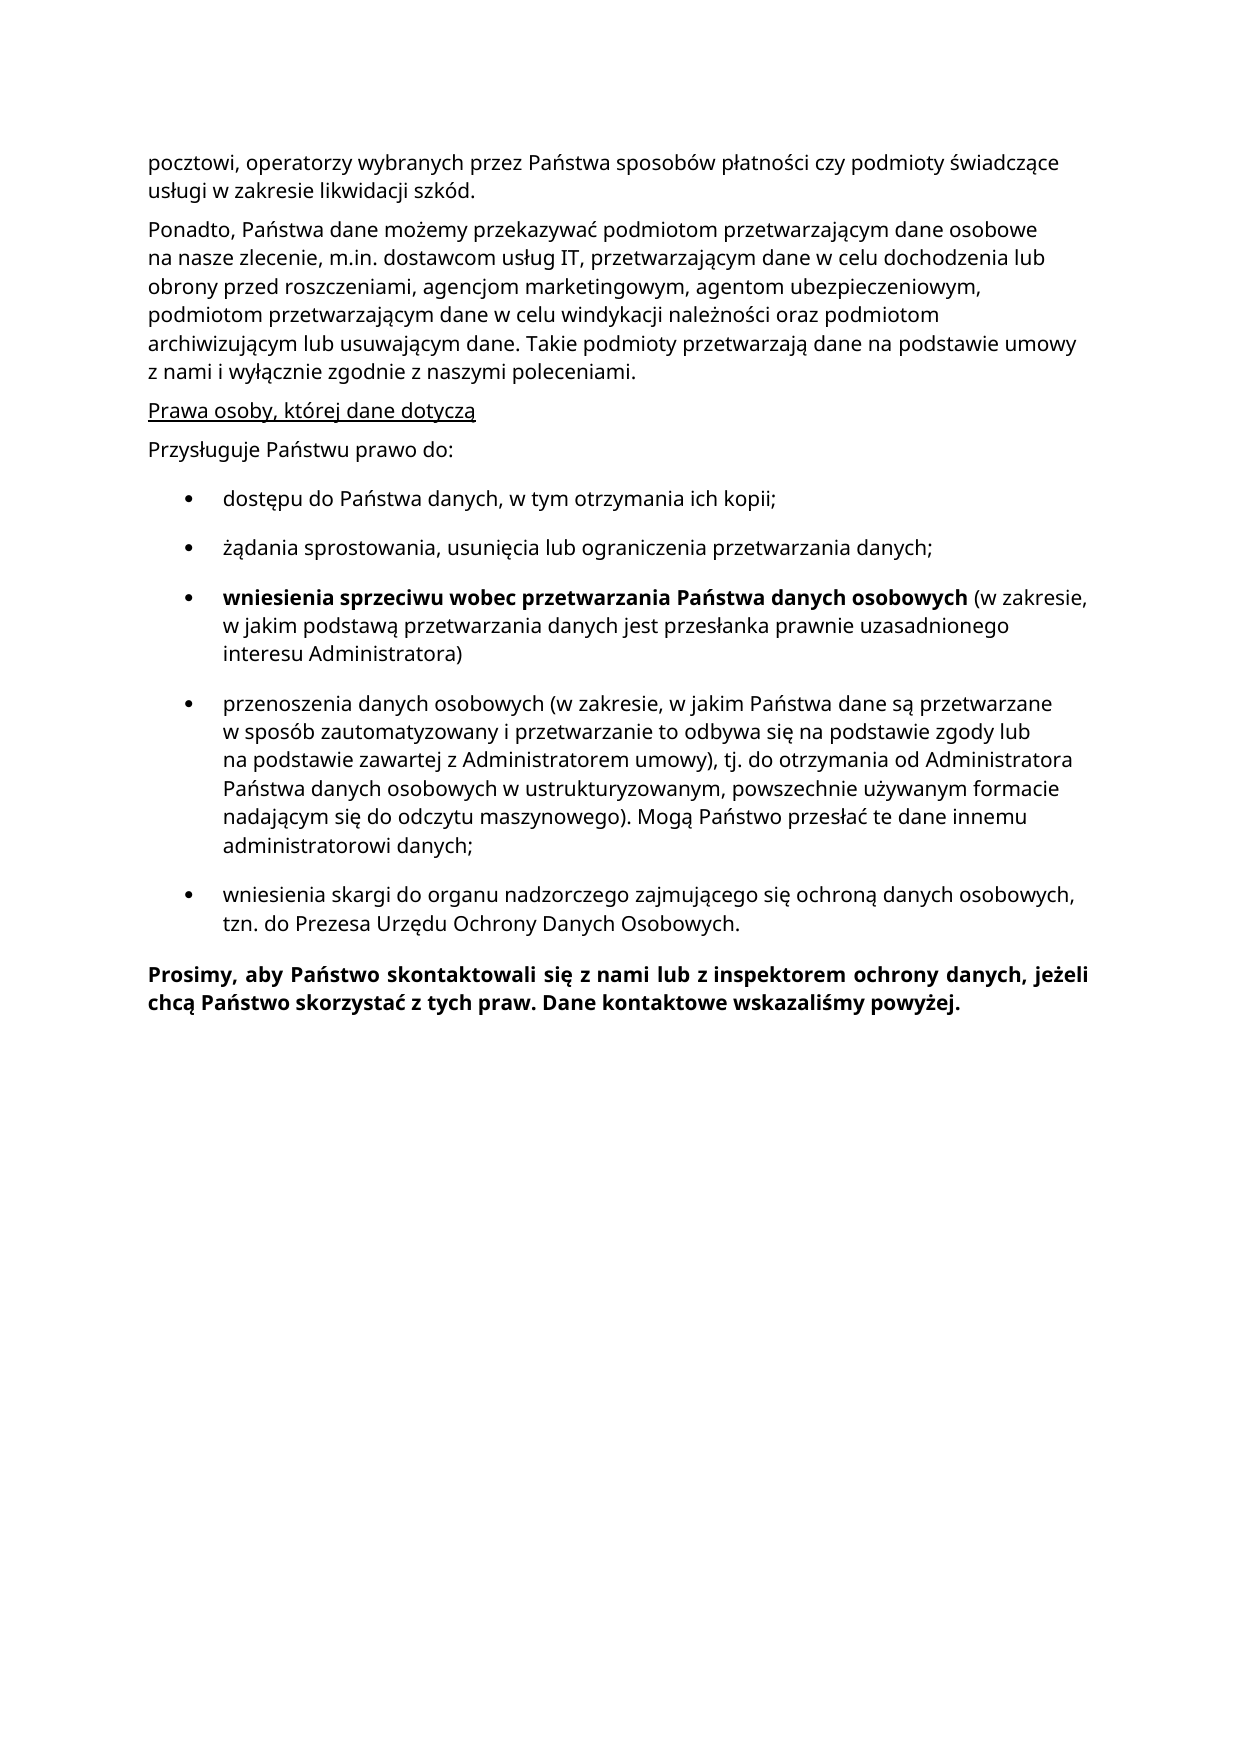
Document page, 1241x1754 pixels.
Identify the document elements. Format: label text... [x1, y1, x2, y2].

text Prawa osoby, której dane dotyczą [148, 396, 1093, 424]
list wniesienia sprzeciwu wobec przetwarzania Państwa danych osobowych (w zakresie, w jakim podstawą przetwarzania danych jest przesłanka prawnie uzasadnionego interesu Administratora) [185, 583, 1093, 668]
text Przysługuje Państwu prawo do: [148, 435, 1093, 463]
text pocztowi, operatorzy wybranych przez Państwa sposobów płatności czy podmioty świadczące usługi w zakresie likwidacji szkód. [148, 148, 1093, 204]
text Prosimy, aby Państwo skontaktowali się z nami lub z inspektorem ochrony danych, jeżeli chcą Państwo skorzystać z tych praw. Dane kontaktowe wskazaliśmy powyżej. [148, 960, 1089, 1017]
text Ponadto, Państwa dane możemy przekazywać podmiotom przetwarzającym dane osobowe na nasze zlecenie, m.in. dostawcom usług IT, przetwarzającym dane w celu dochodzenia lub obrony przed roszczeniami, agencjom marketingowym, agentom ubezpieczeniowym, podmiotom przetwarzającym dane w celu windykacji należności oraz podmiotom archiwizującym lub usuwającym dane. Takie podmioty przetwarzają dane na podstawie umowy z nami i wyłącznie zgodnie z naszymi poleceniami. [148, 215, 1093, 386]
list przenoszenia danych osobowych (w zakresie, w jakim Państwa dane są przetwarzane w sposób zautomatyzowany i przetwarzanie to odbywa się na podstawie zgody lub na podstawie zawartej z Administratorem umowy), tj. do otrzymania od Administratora Państwa danych osobowych w ustrukturyzowanym, powszechnie używanym formacie nadającym się do odczytu maszynowego). Mogą Państwo przesłać te dane innemu administratorowi danych; [185, 689, 1093, 859]
list wniesienia skargi do organu nadzorczego zajmującego się ochroną danych osobowych, tzn. do Prezesa Urzędu Ochrony Danych Osobowych. [185, 880, 1093, 937]
list dostępu do Państwa danych, w tym otrzymania ich kopii; [185, 484, 1093, 512]
list żądania sprostowania, usunięcia lub ograniczenia przetwarzania danych; [185, 533, 1093, 562]
